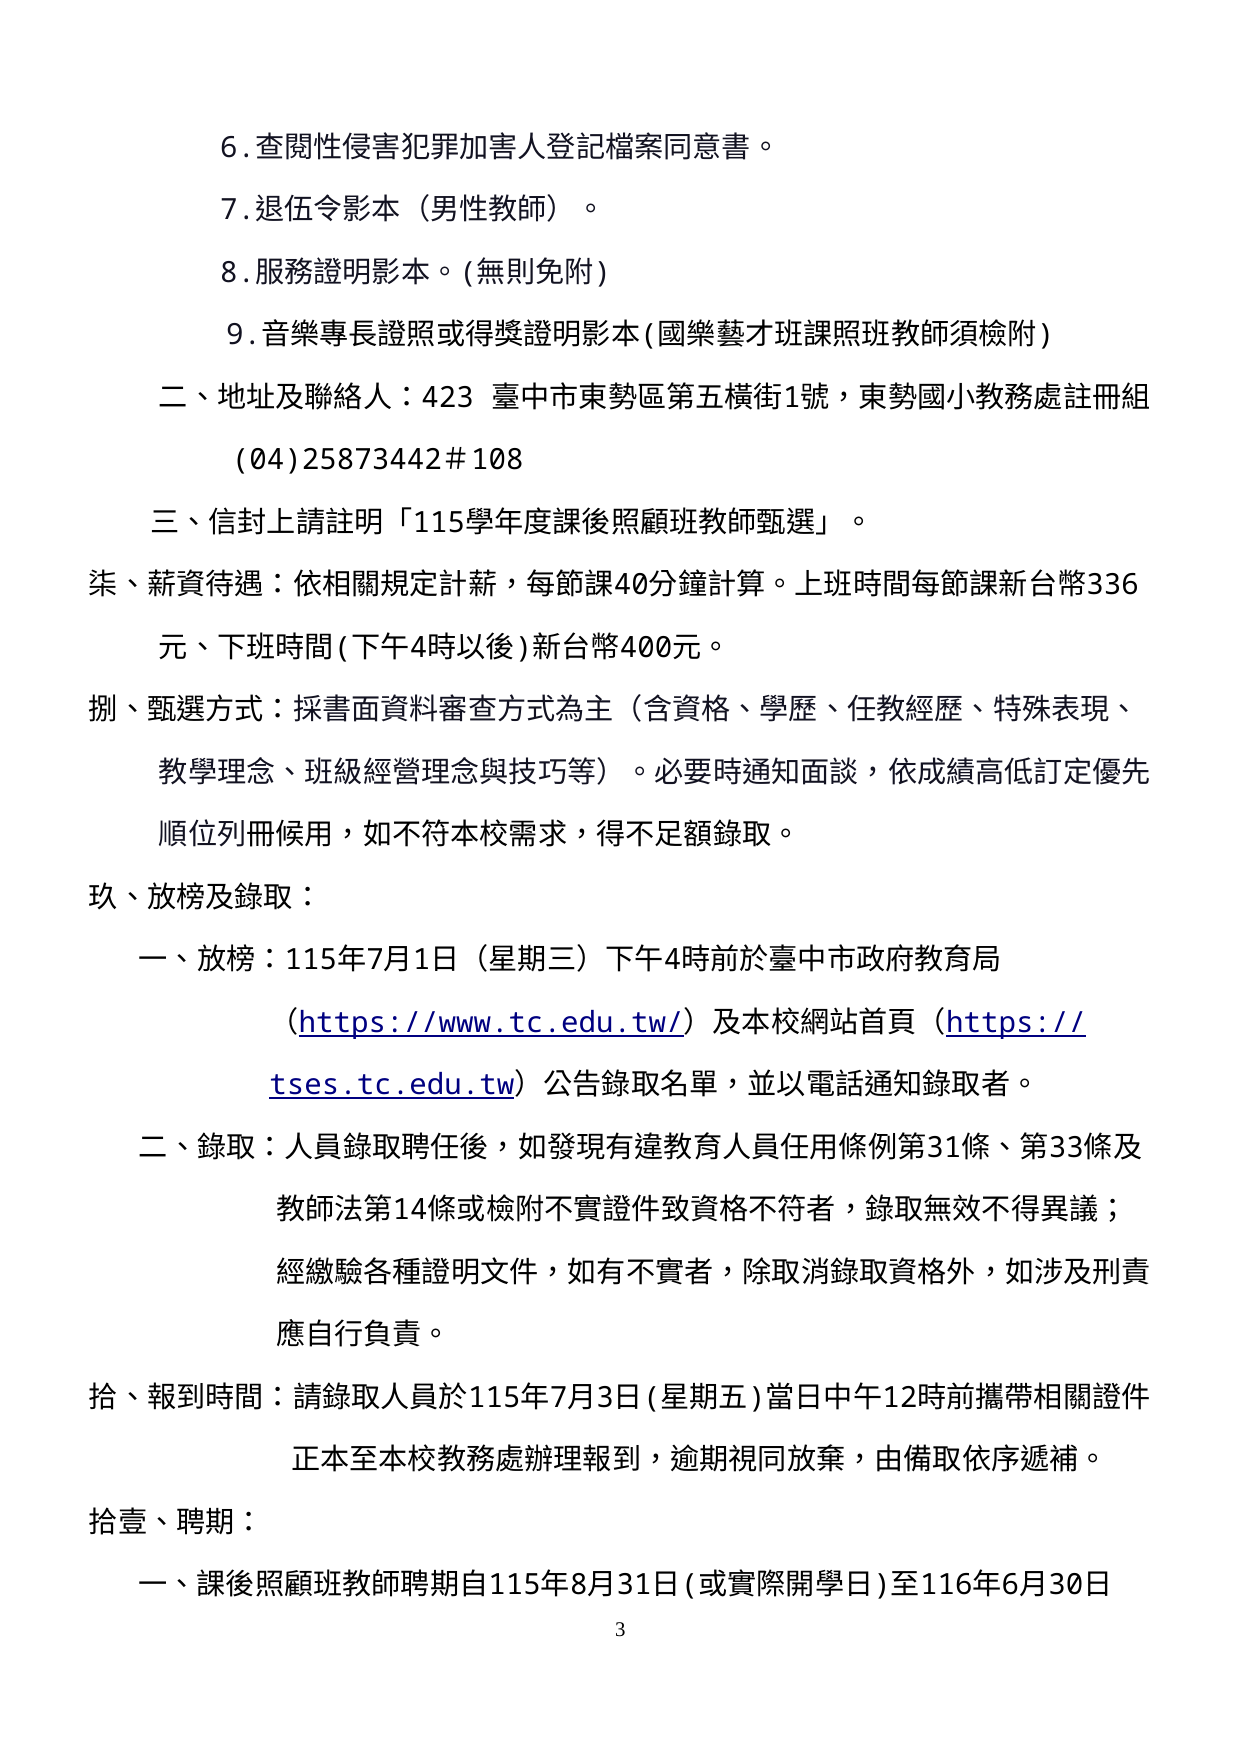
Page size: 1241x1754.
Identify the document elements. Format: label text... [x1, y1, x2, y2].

text 一、課後照顧班教師聘期自115年8月31日(或實際開學日)至116年6月30日 [138, 1540, 1152, 1603]
text 拾、報到時間：請錄取人員於115年7月3日(星期五)當日中午12時前攜帶相關證件正本至本校教務處辦理報到，逾期視同放棄，由備取依序遞補。 [89, 1353, 1152, 1478]
text 拾壹、聘期： [89, 1478, 1152, 1540]
text 9.音樂專長證照或得獎證明影本(國樂藝才班課照班教師須檢附) [89, 290, 1152, 353]
text 元、下班時間(下午4時以後)新台幣400元。 [89, 603, 1152, 665]
text 捌、甄選方式：採書面資料審查方式為主（含資格、學歷、任教經歷、特殊表現、 [89, 665, 1152, 728]
text 教學理念、班級經營理念與技巧等）。必要時通知面談，依成績高低訂定優先 [89, 728, 1152, 790]
text 6.查閱性侵害犯罪加害人登記檔案同意書。 [89, 103, 1152, 165]
text 玖、放榜及錄取： [89, 853, 1152, 915]
text 三、信封上請註明「115學年度課後照顧班教師甄選」。 [89, 478, 1152, 540]
text 7.退伍令影本（男性教師）。 [89, 165, 1152, 228]
text (04)25873442＃108 [89, 415, 1152, 478]
text 柒、薪資待遇：依相關規定計薪，每節課40分鐘計算。上班時間每節課新台幣336 [89, 540, 1152, 603]
text 一、放榜：115年7月1日（星期三）下午4時前於臺中市政府教育局（https://www.tc.edu.tw/）及本校網站首頁（https://tses.tc.edu.tw）公告錄取名單，並以電話通知錄取者。 [138, 915, 1152, 1103]
text 二、錄取：人員錄取聘任後，如發現有違教育人員任用條例第31條、第33條及教師法第14條或檢附不實證件致資格不符者，錄取無效不得異議；經繳驗各種證明文件，如有不實者，除取消錄取資格外，如涉及刑責應自行負責。 [139, 1103, 1152, 1353]
text 順位列冊候用，如不符本校需求，得不足額錄取。 [89, 790, 1152, 853]
text 8.服務證明影本。(無則免附) [89, 228, 1152, 290]
text 二、地址及聯絡人：423 臺中市東勢區第五橫街1號，東勢國小教務處註冊組 [89, 353, 1152, 415]
